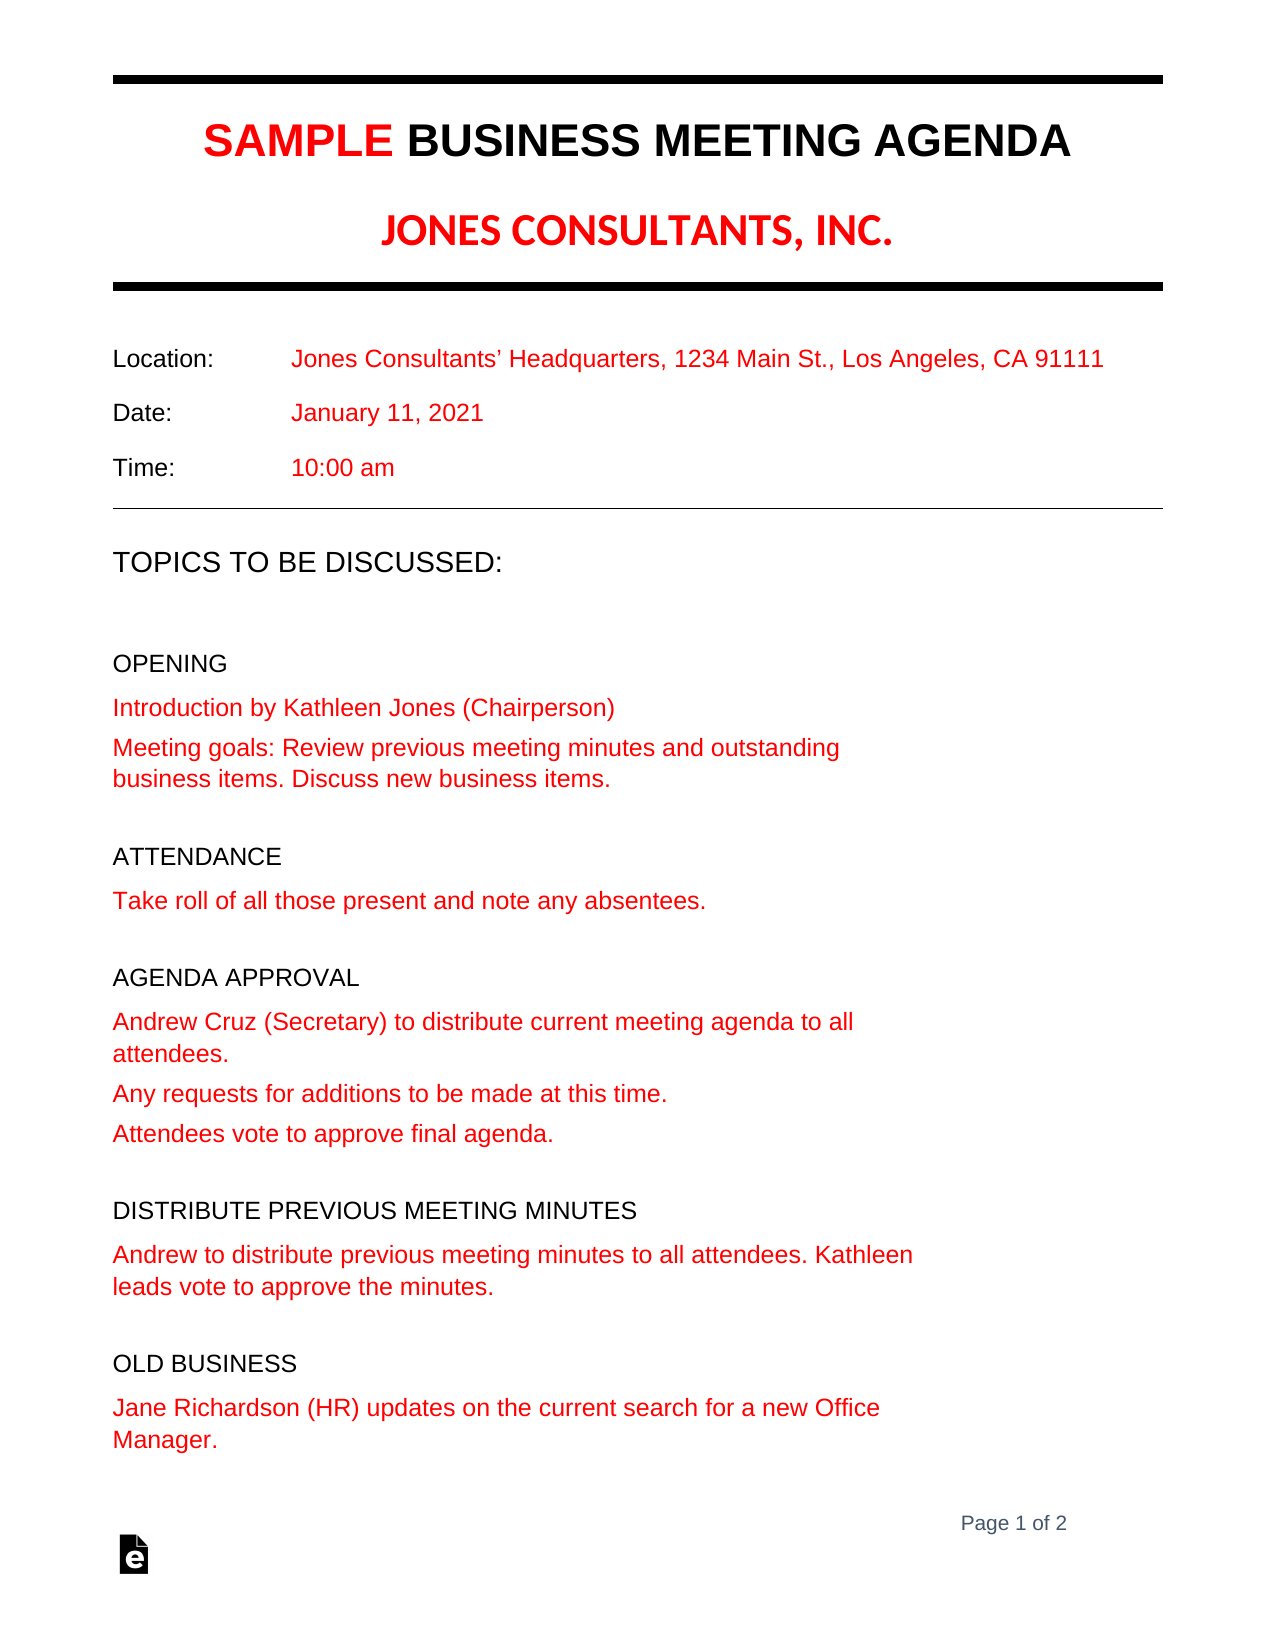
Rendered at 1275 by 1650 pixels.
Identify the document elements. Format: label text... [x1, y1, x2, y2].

subtitle Andrew Cruz (Secretary) to distribute current meeting agenda to all attendees. [112, 1007, 937, 1068]
subtitle AGENDA APPROVAL [112, 963, 937, 992]
table_cell Date: [113, 399, 291, 453]
table_header Location: [113, 291, 291, 398]
subtitle Attendees vote to approve final agenda. [112, 1119, 937, 1147]
subtitle TOPICS TO BE DISCUSSED: [112, 545, 1162, 579]
table_header SAMPLE BUSINESS MEETING AGENDA JONES CONSULTANTS, INC. [113, 84, 1162, 282]
table_cell Time: [113, 453, 291, 507]
subtitle OPENING [112, 649, 937, 678]
table_cell 10:00 am [291, 453, 1162, 507]
subtitle Andrew to distribute previous meeting minutes to all attendees. Kathleen leads vote to approve the minutes. [112, 1240, 937, 1301]
table_cell January 11, 2021 [291, 399, 1162, 453]
subtitle Jane Richardson (HR) updates on the current search for a new Office Manager. [112, 1393, 937, 1453]
subtitle Introduction by Kathleen Jones (Chairperson) [112, 693, 937, 722]
subtitle ATTENDANCE [112, 842, 937, 871]
subtitle Any requests for additions to be made at this time. [112, 1079, 937, 1108]
subtitle DISTRIBUTE PREVIOUS MEETING MINUTES [112, 1196, 937, 1225]
subtitle Meeting goals: Review previous meeting minutes and outstanding business items. Discuss new business items. [112, 733, 937, 793]
table_header Jones Consultants’ Headquarters, 1234 Main St., Los Angeles, CA 91111 [291, 291, 1162, 398]
subtitle Take roll of all those present and note any absentees. [112, 886, 937, 915]
subtitle OLD BUSINESS [112, 1349, 937, 1378]
